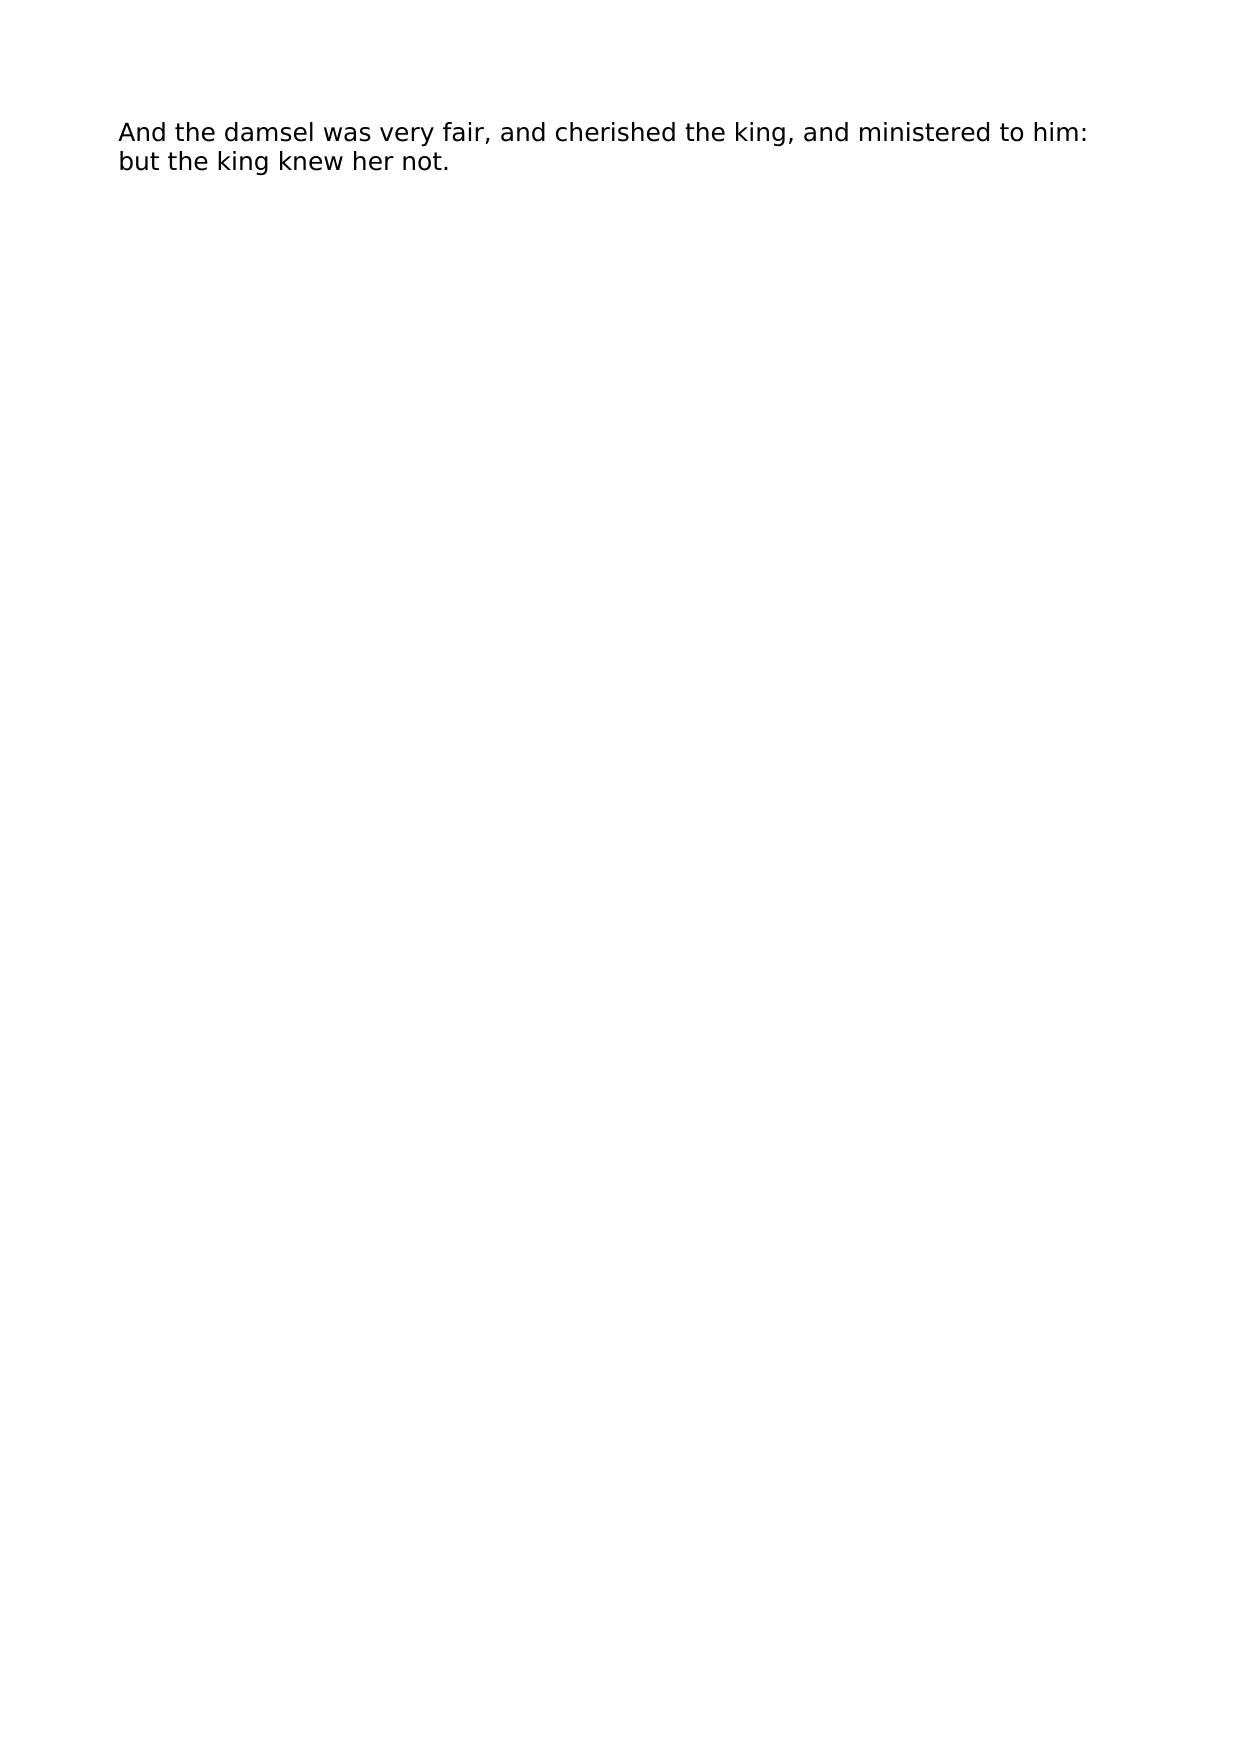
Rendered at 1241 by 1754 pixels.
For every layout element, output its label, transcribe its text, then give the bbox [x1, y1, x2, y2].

text And the damsel was very fair, and cherished the king, and ministered to him: but the king knew her not. [118, 118, 1122, 176]
